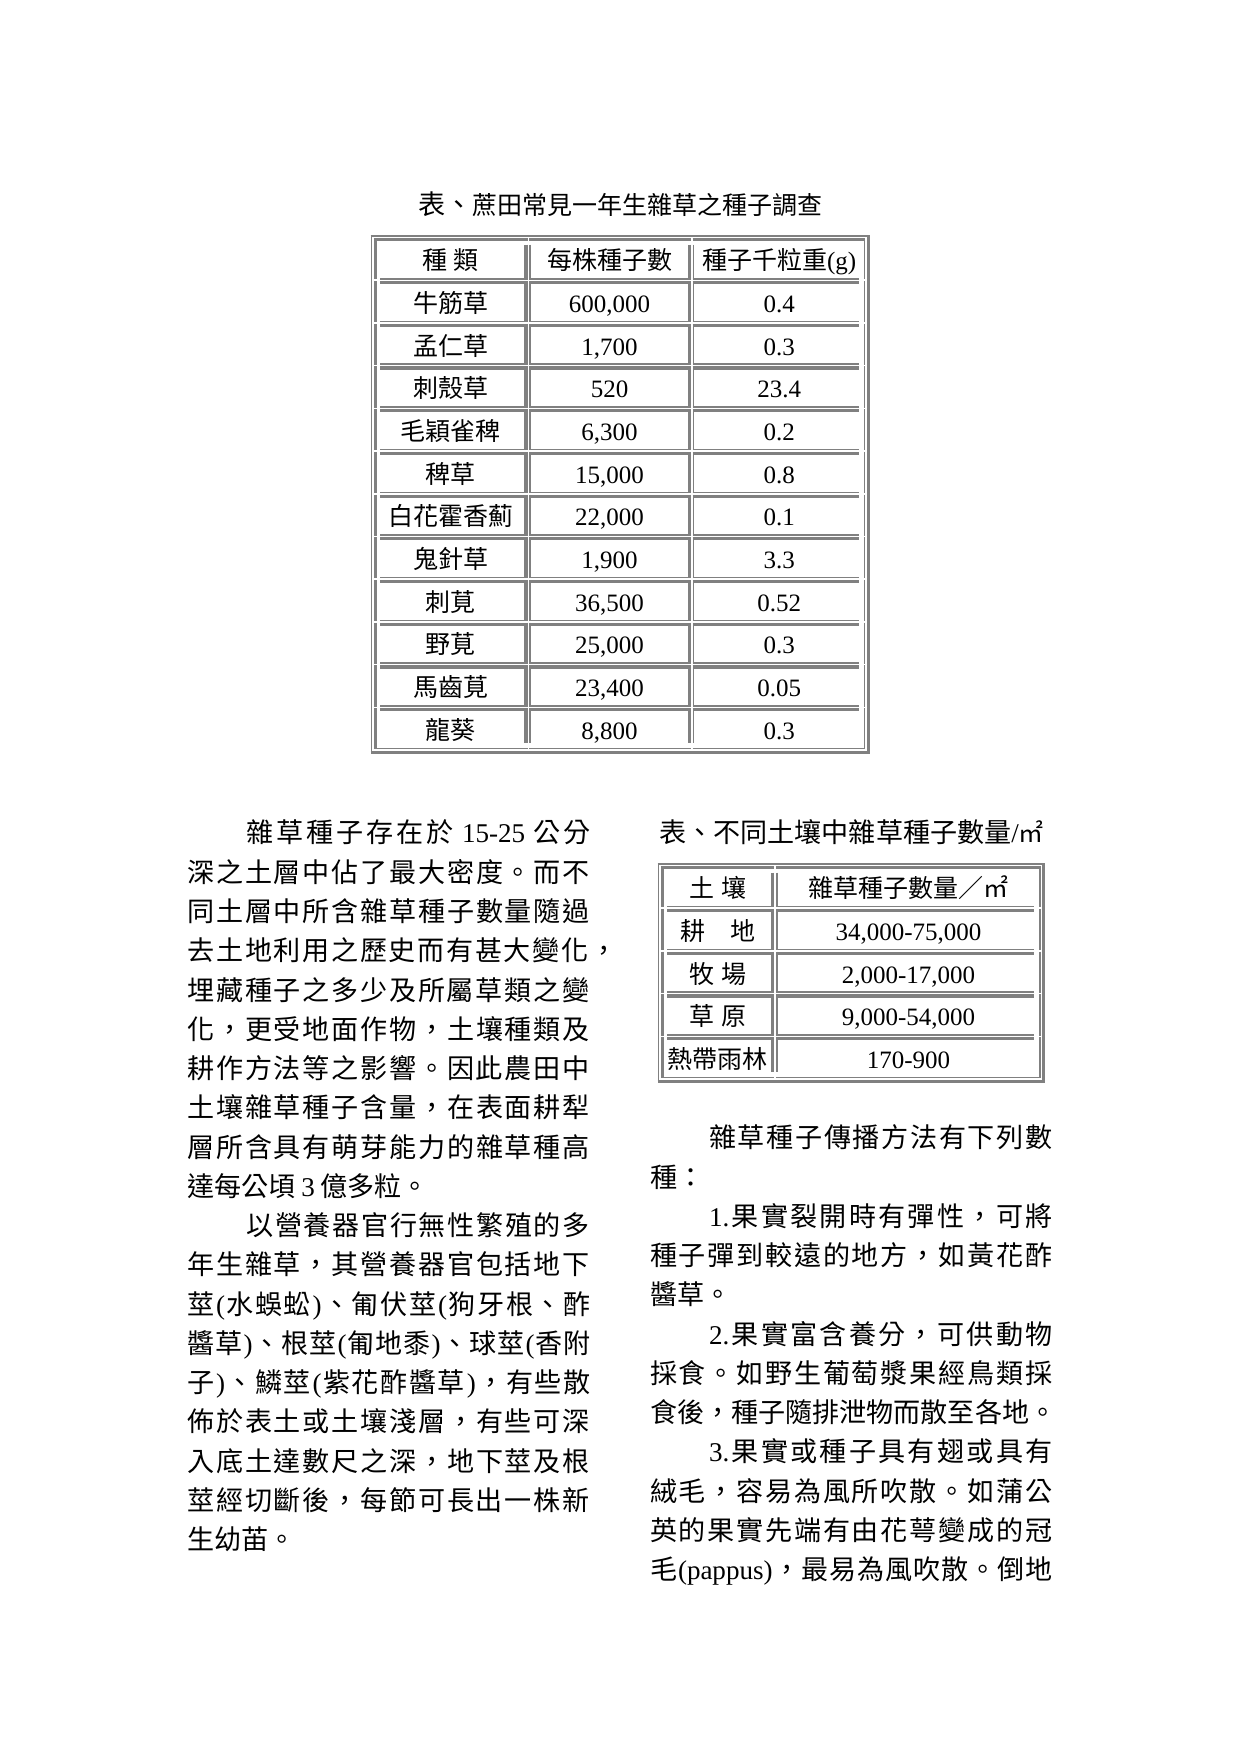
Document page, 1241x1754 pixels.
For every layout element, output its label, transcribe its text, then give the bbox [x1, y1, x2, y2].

table_cell 牛筋草 [374, 278, 527, 321]
table_cell 3.3 [691, 534, 867, 577]
table_cell 600,000 [531, 284, 688, 321]
table_cell 0.3 [691, 321, 867, 363]
table_cell 34,000-75,000 [774, 906, 1042, 948]
table_cell 0.8 [691, 449, 867, 491]
table_cell 8,800 [528, 705, 691, 748]
table_cell 6,300 [531, 412, 688, 449]
table_header 種子千粒重(g) [691, 237, 867, 278]
table_cell 野莧 [374, 620, 527, 662]
table_cell 馬齒莧 [374, 662, 527, 705]
table_cell 25,000 [531, 626, 688, 662]
text 雜草種子存在於15-25公分深之土層中佔了最大密度。而不同土層中所含雜草種子數量隨過去土地利用之歷史而有甚大變化，埋藏種子之多少及所屬草類之變化，更受地面作物，土壤種類及耕作方法等之影響。因此農田中土壤雜草種子含量，在表面耕犁層所含具有萌芽能力的雜草種高達每公頃3億多粒。 [187, 811, 590, 1204]
table_cell 刺莧 [374, 577, 527, 619]
table_cell 0.3 [691, 705, 867, 748]
table_cell 23,400 [531, 669, 688, 705]
table_cell 170-900 [774, 1034, 1042, 1077]
table_cell 520 [531, 370, 688, 406]
table_header 雜草種子數量／㎡ [774, 865, 1042, 906]
table_cell 毛穎雀稗 [374, 406, 527, 449]
table_cell 0.05 [691, 662, 867, 705]
table_header 土 壤 [664, 869, 774, 906]
table_cell 0.1 [691, 491, 867, 534]
table_cell 刺殼草 [374, 363, 527, 406]
table_cell 2,000-17,000 [774, 949, 1042, 991]
table_cell 孟仁草 [374, 321, 527, 363]
table_cell 36,500 [531, 583, 688, 619]
table_header 種 類 [377, 241, 527, 278]
table_cell 鬼針草 [374, 534, 527, 577]
table_cell 耕 地 [661, 906, 774, 948]
text 2.果實富含養分，可供動物採食。如野生葡萄漿果經鳥類採食後，種子隨排泄物而散至各地。 [650, 1313, 1053, 1430]
table_cell 1,700 [531, 327, 688, 363]
table_cell 白花霍香薊 [374, 491, 527, 534]
table_cell 0.3 [691, 620, 867, 662]
text 3.果實或種子具有翅或具有絨毛，容易為風所吹散。如蒲公英的果實先端有由花萼變成的冠毛(pappus)，最易為風吹散。倒地 [650, 1430, 1053, 1587]
text 表、蔗田常見一年生雜草之種子調查 [187, 183, 1053, 223]
table_cell 熱帶雨林 [661, 1034, 774, 1077]
text 1.果實裂開時有彈性，可將種子彈到較遠的地方，如黃花酢醬草。 [650, 1195, 1053, 1313]
table_cell 9,000-54,000 [774, 991, 1042, 1034]
table_cell 龍葵 [374, 705, 527, 748]
table_cell 0.2 [691, 406, 867, 449]
table_cell 牧 場 [661, 949, 774, 991]
table_cell 草 原 [661, 991, 774, 1034]
table_cell 1,900 [531, 540, 688, 577]
table_cell 稗草 [374, 449, 527, 491]
table_header 每株種子數 [528, 237, 691, 278]
text 表、不同土壤中雜草種子數量/㎡ [650, 811, 1053, 851]
table_cell 22,000 [531, 498, 688, 534]
text 以營養器官行無性繁殖的多年生雜草，其營養器官包括地下莖(水蜈蚣)、匍伏莖(狗牙根、酢醬草)、根莖(匍地黍)、球莖(香附子)、鱗莖(紫花酢醬草)，有些散佈於表土或土壤淺層，有些可深入底土達數尺之深，地下莖及根莖經切斷後，每節可長出一株新生幼苖。 [187, 1204, 590, 1557]
table_cell 0.4 [691, 278, 867, 321]
table_cell 15,000 [531, 455, 688, 491]
table_cell 0.52 [691, 577, 867, 619]
table_cell 23.4 [691, 363, 867, 406]
